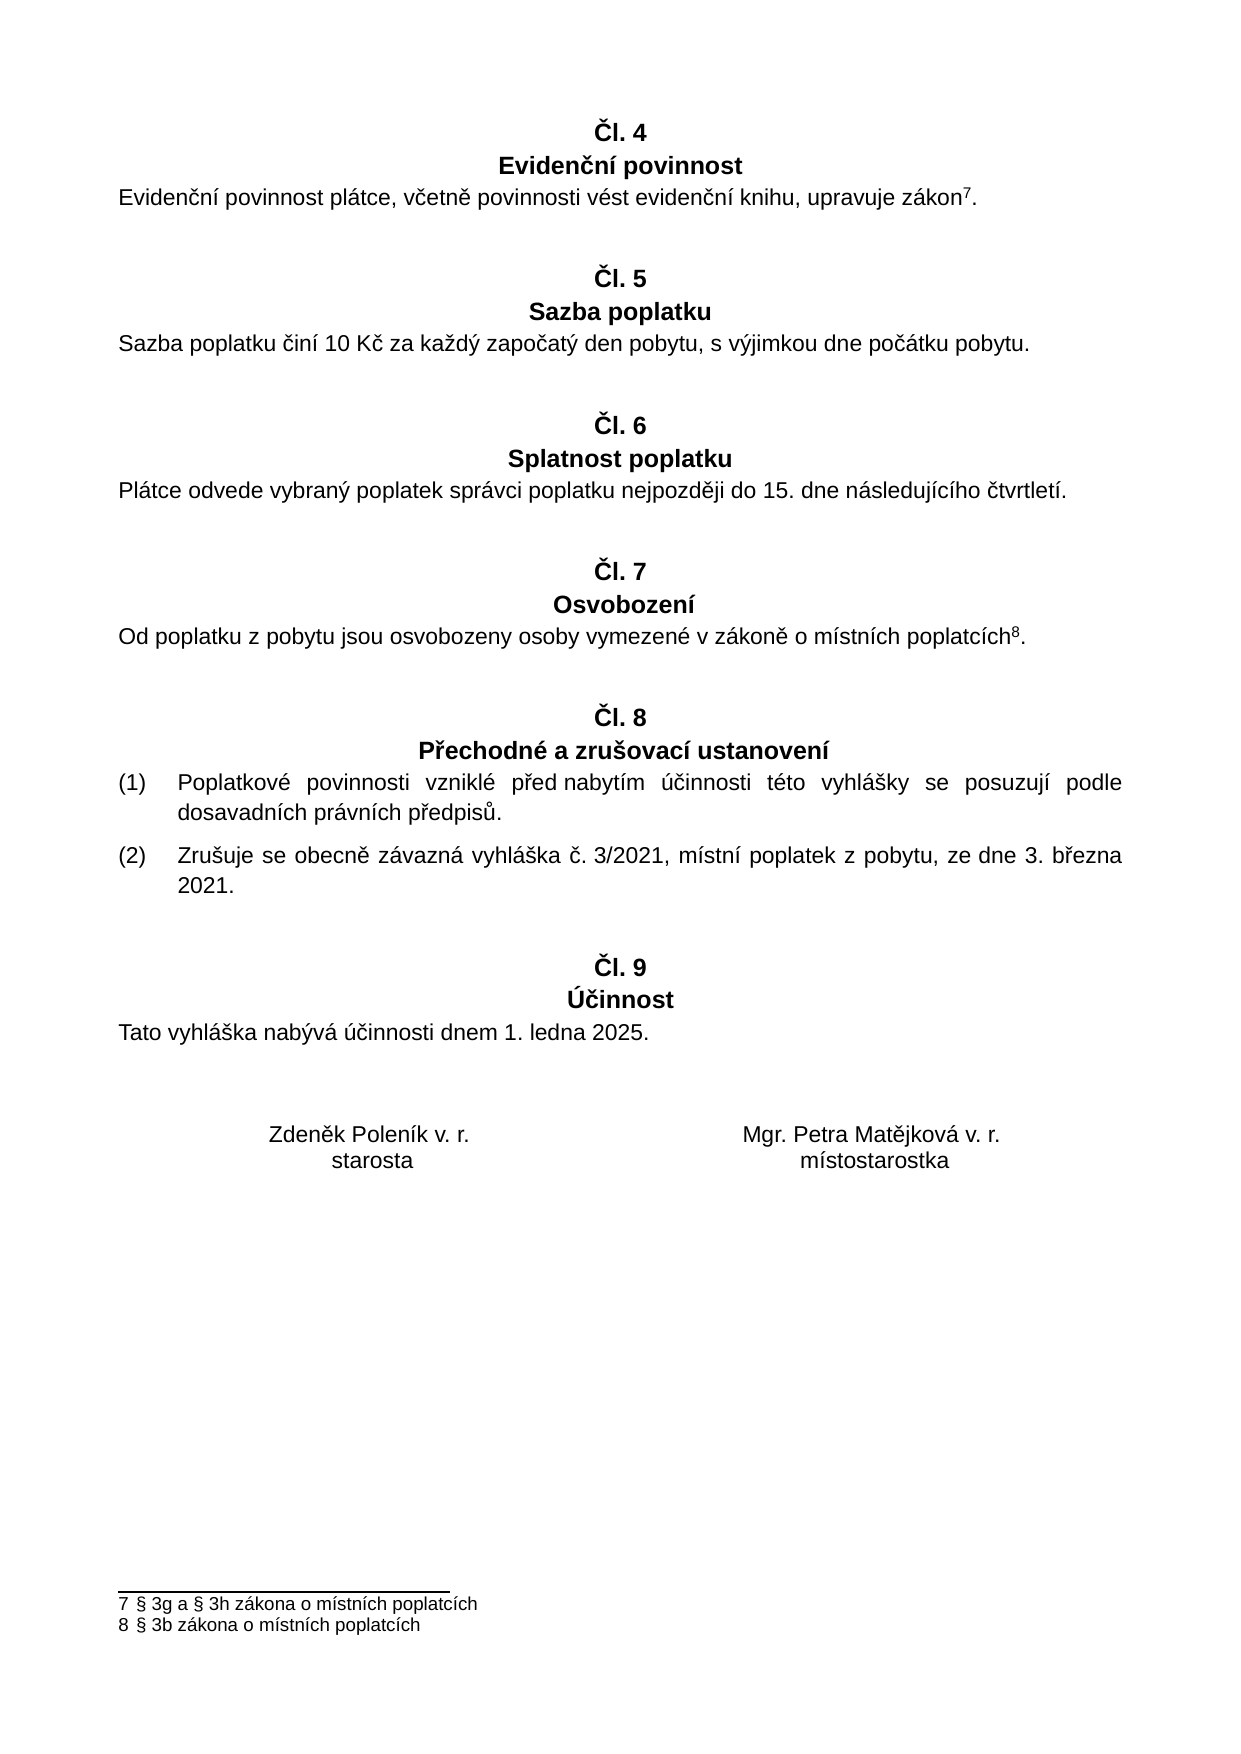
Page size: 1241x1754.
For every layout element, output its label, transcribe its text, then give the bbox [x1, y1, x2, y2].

table_header Mgr. Petra Matějková v. r. místostarostka [620, 1061, 1122, 1179]
text Sazba poplatku činí 10 Kč za každý započatý den pobytu, s výjimkou dne počátku pobytu. [118, 330, 1122, 357]
text Evidenční povinnost plátce, včetně povinnosti vést evidenční knihu, upravuje zákon. [118, 184, 1122, 211]
table_cell [620, 1179, 1122, 1297]
table_cell [118, 1179, 620, 1297]
subtitle Čl. 6 Splatnost poplatku [118, 411, 1122, 472]
subtitle Čl. 5 Sazba poplatku [118, 264, 1122, 326]
subtitle Čl. 9 Účinnost [118, 952, 1122, 1014]
text Tato vyhláška nabývá účinnosti dnem 1. ledna 2025. [118, 1018, 1122, 1045]
text § 3b zákona o místních poplatcích [118, 1614, 1122, 1635]
list Zrušuje se obecně závazná vyhláška č. 3/2021, místní poplatek z pobytu, ze dne 3. března 2021. [118, 842, 1122, 899]
subtitle Čl. 7 Osvobození [118, 557, 1122, 619]
text Od poplatku z pobytu jsou osvobozeny osoby vymezené v zákoně o místních poplatcích. [118, 623, 1122, 649]
subtitle Čl. 8 Přechodné a zrušovací ustanovení [118, 703, 1122, 765]
text § 3g a § 3h zákona o místních poplatcích [118, 1592, 1122, 1614]
table_header Zdeněk Poleník v. r. starosta [118, 1061, 620, 1179]
list Poplatkové povinnosti vzniklé před nabytím účinnosti této vyhlášky se posuzují podle dosavadních právních předpisů. [118, 769, 1122, 826]
text Plátce odvede vybraný poplatek správci poplatku nejpozději do 15. dne následujícího čtvrtletí. [118, 477, 1122, 503]
subtitle Čl. 4 Evidenční povinnost [118, 118, 1122, 180]
